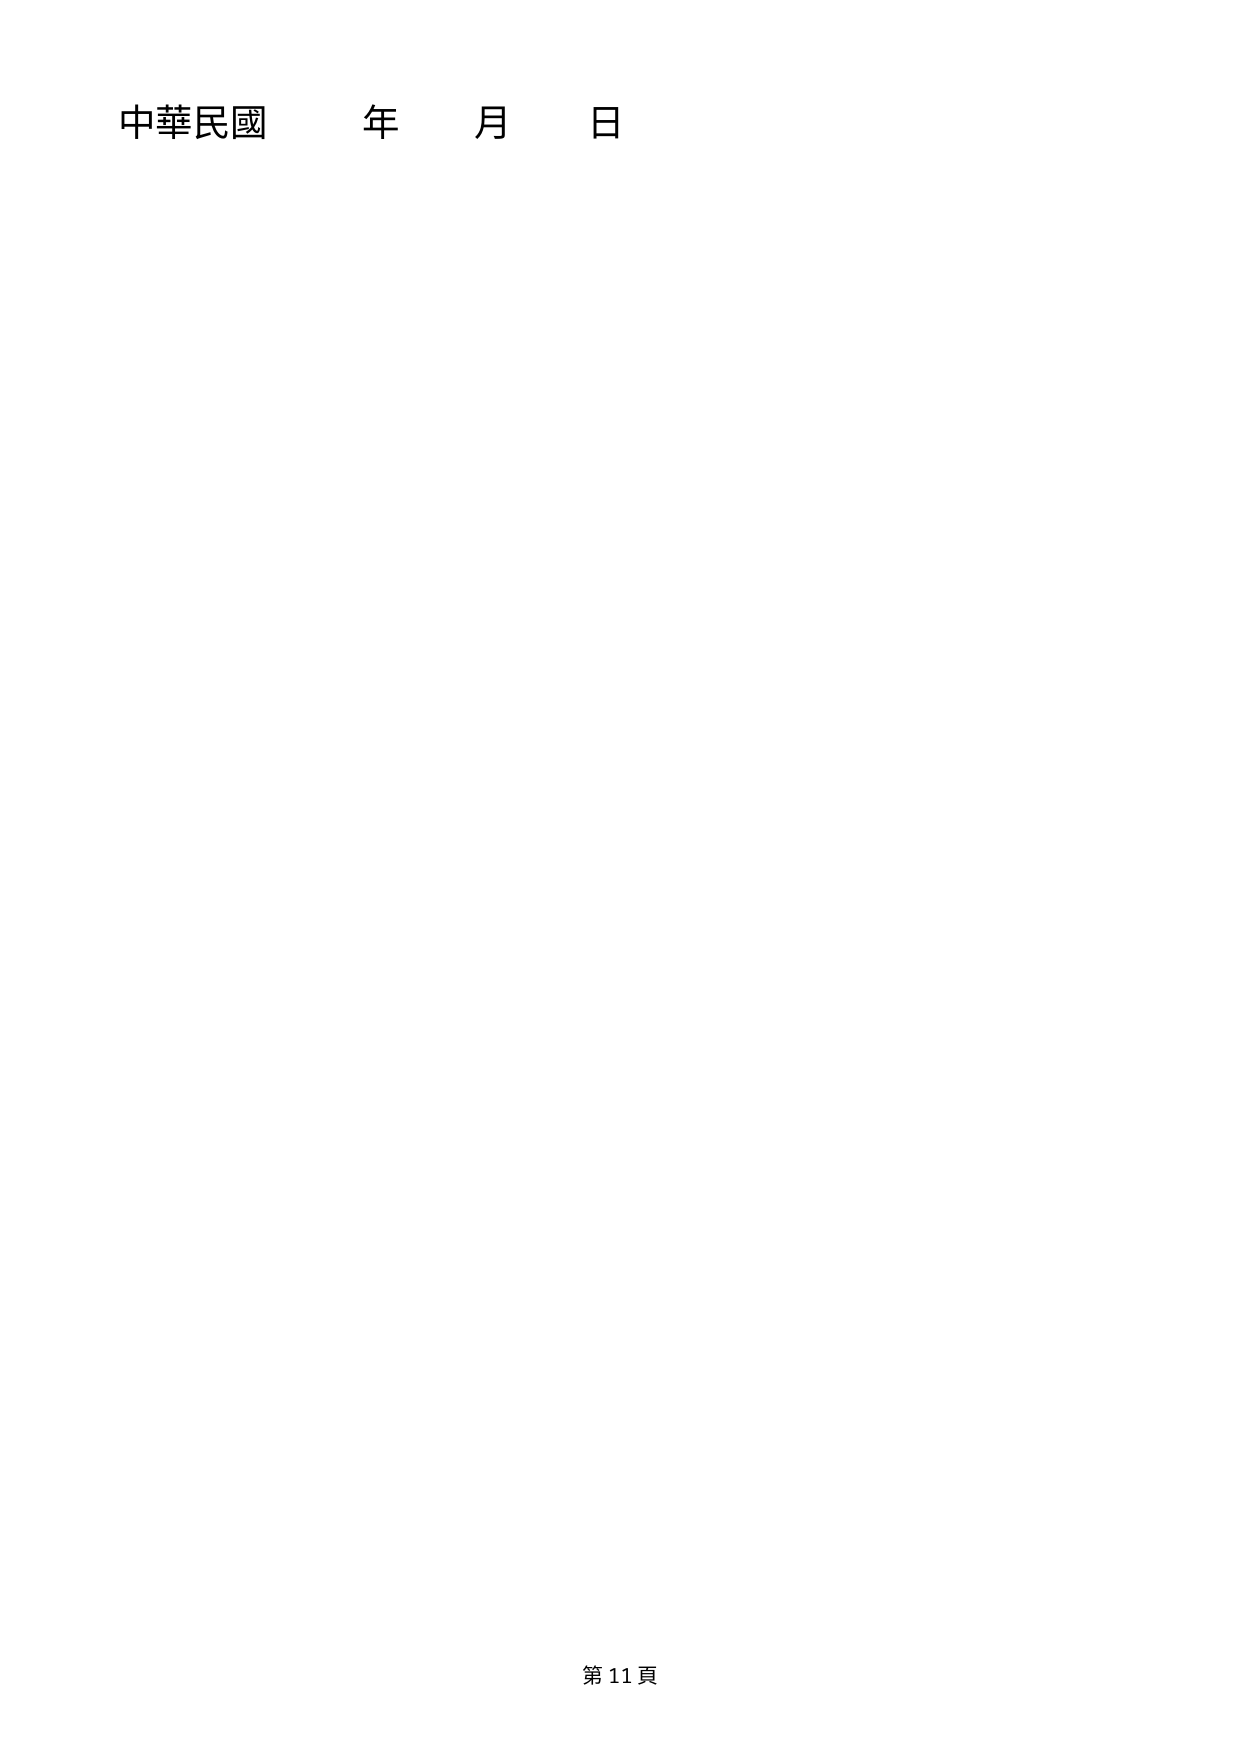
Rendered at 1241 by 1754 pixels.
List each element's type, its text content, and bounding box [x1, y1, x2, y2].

text 中華民國 年 月 日 [118, 78, 1122, 141]
